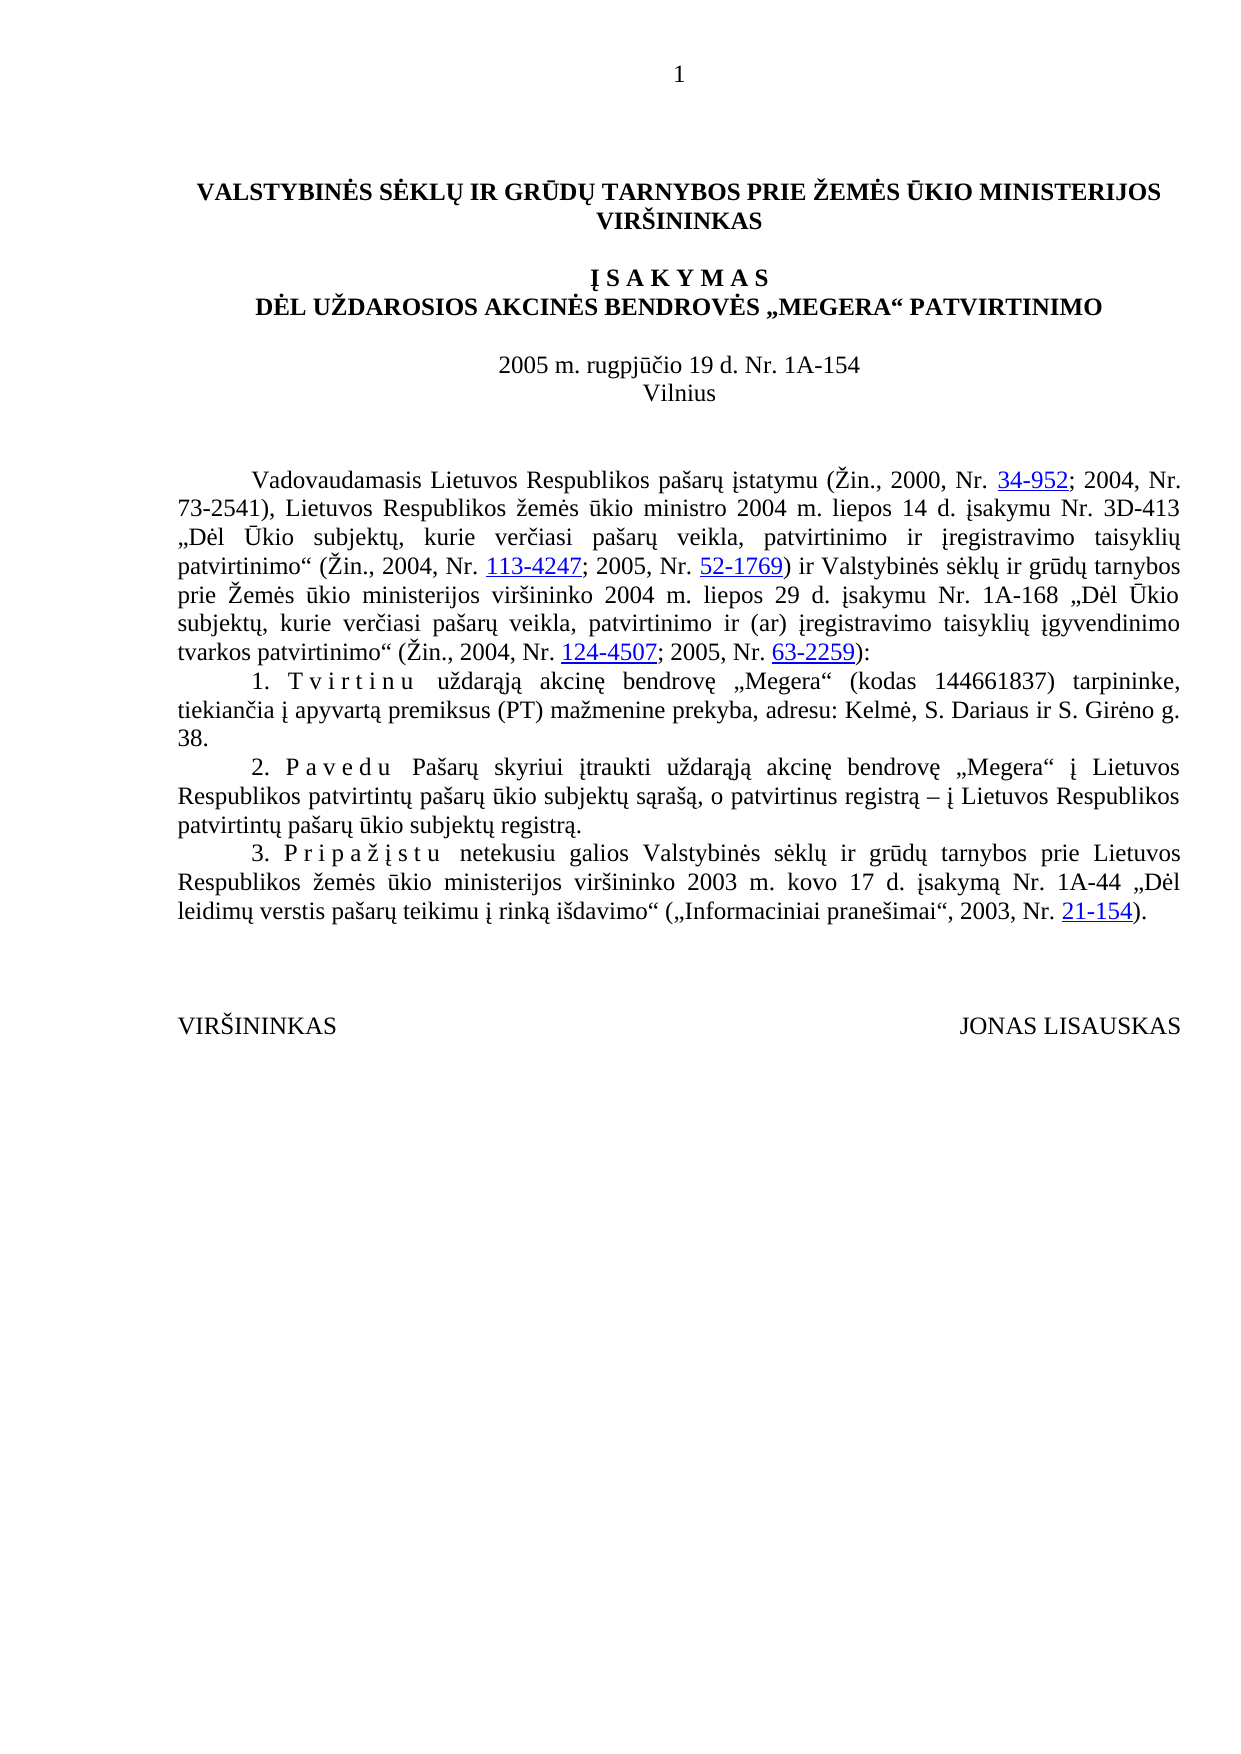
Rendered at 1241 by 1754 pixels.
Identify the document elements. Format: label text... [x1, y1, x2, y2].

text DĖL UŽDAROSIOS AKCINĖS BENDROVĖS „MEGERA“ PATVIRTINIMO [177, 292, 1181, 321]
text 2. Pavedu Pašarų skyriui įtraukti uždarąją akcinę bendrovę „Megera“ į Lietuvos Respublikos patvirtintų pašarų ūkio subjektų sąrašą, o patvirtinus registrą – į Lietuvos Respublikos patvirtintų pašarų ūkio subjektų registrą. [177, 752, 1181, 838]
text Vilnius [177, 378, 1181, 407]
text 2005 m. rugpjūčio 19 d. Nr. 1A-154 [177, 350, 1181, 378]
text VIRŠININKAS JONAS LISAUSKAS [177, 1011, 1181, 1040]
text VALSTYBINĖS SĖKLŲ IR GRŪDŲ TARNYBOS PRIE ŽEMĖS ŪKIO MINISTERIJOS VIRŠININKAS [177, 177, 1181, 235]
text Į S A K Y M A S [177, 263, 1181, 292]
text 3. Pripažįstu netekusiu galios Valstybinės sėklų ir grūdų tarnybos prie Lietuvos Respublikos žemės ūkio ministerijos viršininko 2003 m. kovo 17 d. įsakymą Nr. 1A-44 „Dėl leidimų verstis pašarų teikimu į rinką išdavimo“ („Informaciniai pranešimai“, 2003, Nr. 21-154). [177, 838, 1181, 925]
text Vadovaudamasis Lietuvos Respublikos pašarų įstatymu (Žin., 2000, Nr. 34-952; 2004, Nr. 73-2541), Lietuvos Respublikos žemės ūkio ministro 2004 m. liepos 14 d. įsakymu Nr. 3D-413 „Dėl Ūkio subjektų, kurie verčiasi pašarų veikla, patvirtinimo ir įregistravimo taisyklių patvirtinimo“ (Žin., 2004, Nr. 113-4247; 2005, Nr. 52-1769) ir Valstybinės sėklų ir grūdų tarnybos prie Žemės ūkio ministerijos viršininko 2004 m. liepos 29 d. įsakymu Nr. 1A-168 „Dėl Ūkio subjektų, kurie verčiasi pašarų veikla, patvirtinimo ir (ar) įregistravimo taisyklių įgyvendinimo tvarkos patvirtinimo“ (Žin., 2004, Nr. 124-4507; 2005, Nr. 63-2259): [177, 465, 1181, 666]
text 1. Tvirtinu uždarąją akcinę bendrovę „Megera“ (kodas 144661837) tarpininke, tiekiančia į apyvartą premiksus (PT) mažmenine prekyba, adresu: Kelmė, S. Dariaus ir S. Girėno g. 38. [177, 666, 1181, 752]
